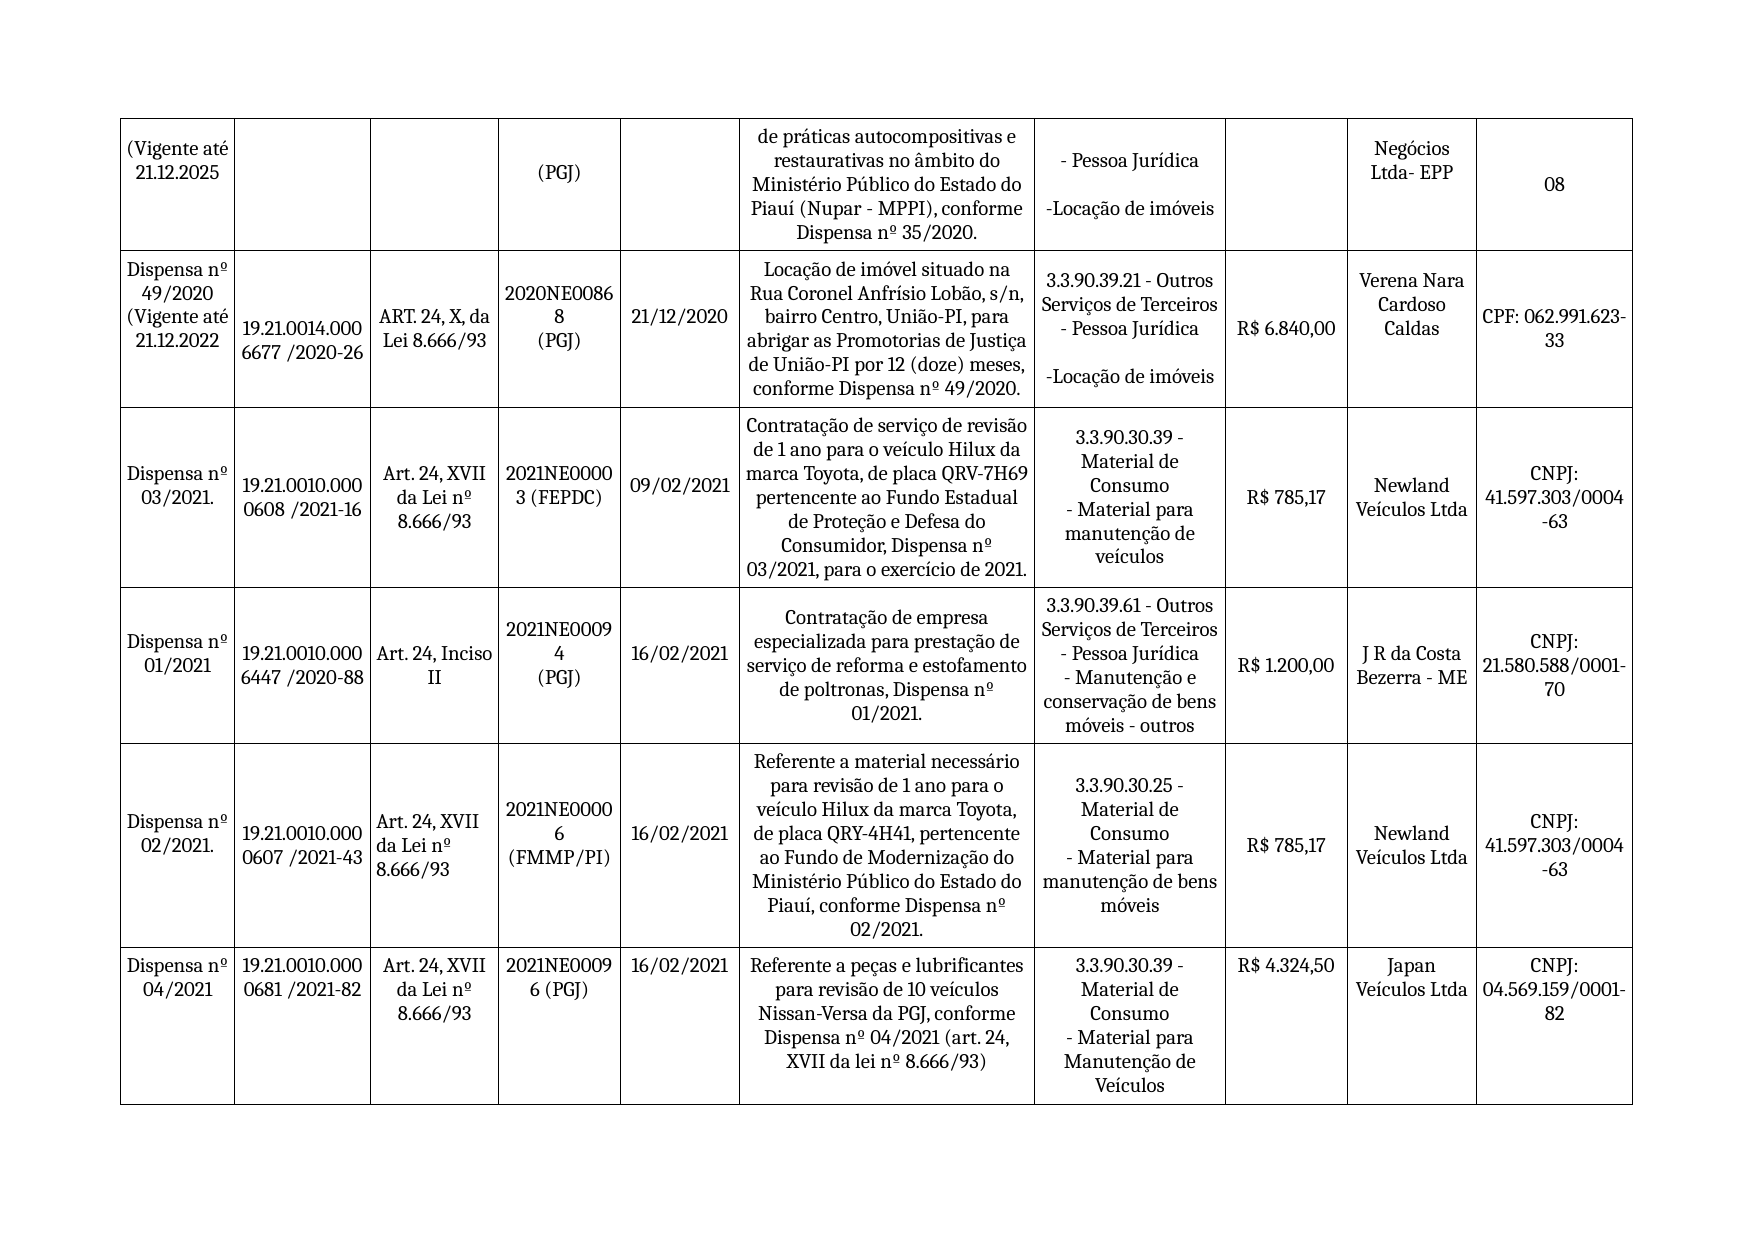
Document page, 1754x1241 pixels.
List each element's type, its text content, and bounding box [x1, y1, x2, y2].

table_cell 2021NE00003 (FEPDC) [499, 408, 620, 587]
table_cell Art. 24, XVII da Lei nº 8.666/93 [371, 744, 498, 947]
table_cell Referente a peças e lubrificantes para revisão de 10 veículos Nissan-Versa da PGJ, conforme Dispensa nº 04/2021 (art. 24, XVII da lei nº 8.666/93) [740, 948, 1034, 1103]
table_cell 21/12/2020 [621, 251, 739, 407]
table_cell [621, 119, 739, 250]
table_cell [1226, 119, 1347, 250]
table_cell 16/02/2021 [621, 744, 739, 947]
table_cell Contratação de empresa especializada para prestação de serviço de reforma e estofamento de poltronas, Dispensa nº 01/2021. [740, 588, 1034, 743]
table_cell 2021NE00006 (FMMP/PI) [499, 744, 620, 947]
table_cell (PGJ) [499, 119, 620, 250]
table_cell Art. 24, Inciso II [371, 588, 498, 743]
table_cell 3.3.90.39.61 - Outros Serviços de Terceiros - Pessoa Jurídica - Manutenção e conservação de bens móveis - outros [1035, 588, 1225, 743]
table_cell R$ 785,17 [1226, 408, 1347, 587]
table_cell CNPJ: 41.597.303/0004-63 [1477, 408, 1632, 587]
table_cell 09/02/2021 [621, 408, 739, 587]
table_cell CNPJ: 21.580.588/0001-70 [1477, 588, 1632, 743]
table_cell Art. 24, XVII da Lei nº 8.666/93 [371, 408, 498, 587]
table_cell 2021NE00094 (PGJ) [499, 588, 620, 743]
table_cell de práticas autocompositivas e restaurativas no âmbito do Ministério Público do Estado do Piauí (Nupar - MPPI), conforme Dispensa nº 35/2020. [740, 119, 1034, 250]
table_cell R$ 785,17 [1226, 744, 1347, 947]
table_cell 3.3.90.39.21 - Outros Serviços de Terceiros - Pessoa Jurídica -Locação de imóveis [1035, 251, 1225, 407]
table_cell 19.21.0014.0006677 /2020-26 [235, 251, 370, 407]
table_cell [235, 119, 370, 250]
table_cell Dispensa nº 04/2021 [121, 948, 234, 1103]
table_cell 19.21.0010.0000607 /2021-43 [235, 744, 370, 947]
table_cell Newland Veículos Ltda [1348, 744, 1476, 947]
table_cell CNPJ: 41.597.303/0004-63 [1477, 744, 1632, 947]
table_cell (Vigente até 21.12.2025 [121, 119, 234, 250]
table_cell CNPJ: 04.569.159/0001-82 [1477, 948, 1632, 1103]
table_cell Japan Veículos Ltda [1348, 948, 1476, 1103]
table_cell R$ 4.324,50 [1226, 948, 1347, 1103]
table_cell J R da Costa Bezerra - ME [1348, 588, 1476, 743]
table_cell R$ 6.840,00 [1226, 251, 1347, 407]
table_cell [371, 119, 498, 250]
table_cell 08 [1477, 119, 1632, 250]
table_cell 16/02/2021 [621, 948, 739, 1103]
table_cell Dispensa nº 03/2021. [121, 408, 234, 587]
table_cell 3.3.90.30.39 - Material de Consumo - Material para Manutenção de Veículos [1035, 948, 1225, 1103]
table_cell 19.21.0010.0000608 /2021-16 [235, 408, 370, 587]
table_cell 19.21.0010.0000681 /2021-82 [235, 948, 370, 1103]
table_cell Verena Nara Cardoso Caldas [1348, 251, 1476, 407]
table_cell ART. 24, X, da Lei 8.666/93 [371, 251, 498, 407]
table_cell Locação de imóvel situado na Rua Coronel Anfrísio Lobão, s/n, bairro Centro, União-PI, para abrigar as Promotorias de Justiça de União-PI por 12 (doze) meses, conforme Dispensa nº 49/2020. [740, 251, 1034, 407]
table_cell 2020NE00868 (PGJ) [499, 251, 620, 407]
table_cell 16/02/2021 [621, 588, 739, 743]
table_cell 3.3.90.30.39 - Material de Consumo - Material para manutenção de veículos [1035, 408, 1225, 587]
table_cell Dispensa nº 01/2021 [121, 588, 234, 743]
table_cell 19.21.0010.0006447 /2020-88 [235, 588, 370, 743]
table_cell 3.3.90.30.25 - Material de Consumo - Material para manutenção de bens móveis [1035, 744, 1225, 947]
table_cell Dispensa nº 49/2020 (Vigente até 21.12.2022 [121, 251, 234, 407]
table_cell - Pessoa Jurídica -Locação de imóveis [1035, 119, 1225, 250]
table_cell Negócios Ltda- EPP [1348, 119, 1476, 250]
table_cell Newland Veículos Ltda [1348, 408, 1476, 587]
table_cell R$ 1.200,00 [1226, 588, 1347, 743]
table_cell Art. 24, XVII da Lei nº 8.666/93 [371, 948, 498, 1103]
table_cell CPF: 062.991.623-33 [1477, 251, 1632, 407]
table_cell 2021NE00096 (PGJ) [499, 948, 620, 1103]
table_cell Dispensa nº 02/2021. [121, 744, 234, 947]
table_cell Referente a material necessário para revisão de 1 ano para o veículo Hilux da marca Toyota, de placa QRY-4H41, pertencente ao Fundo de Modernização do Ministério Público do Estado do Piauí, conforme Dispensa nº 02/2021. [740, 744, 1034, 947]
table_cell Contratação de serviço de revisão de 1 ano para o veículo Hilux da marca Toyota, de placa QRV-7H69 pertencente ao Fundo Estadual de Proteção e Defesa do Consumidor, Dispensa nº 03/2021, para o exercício de 2021. [740, 408, 1034, 587]
